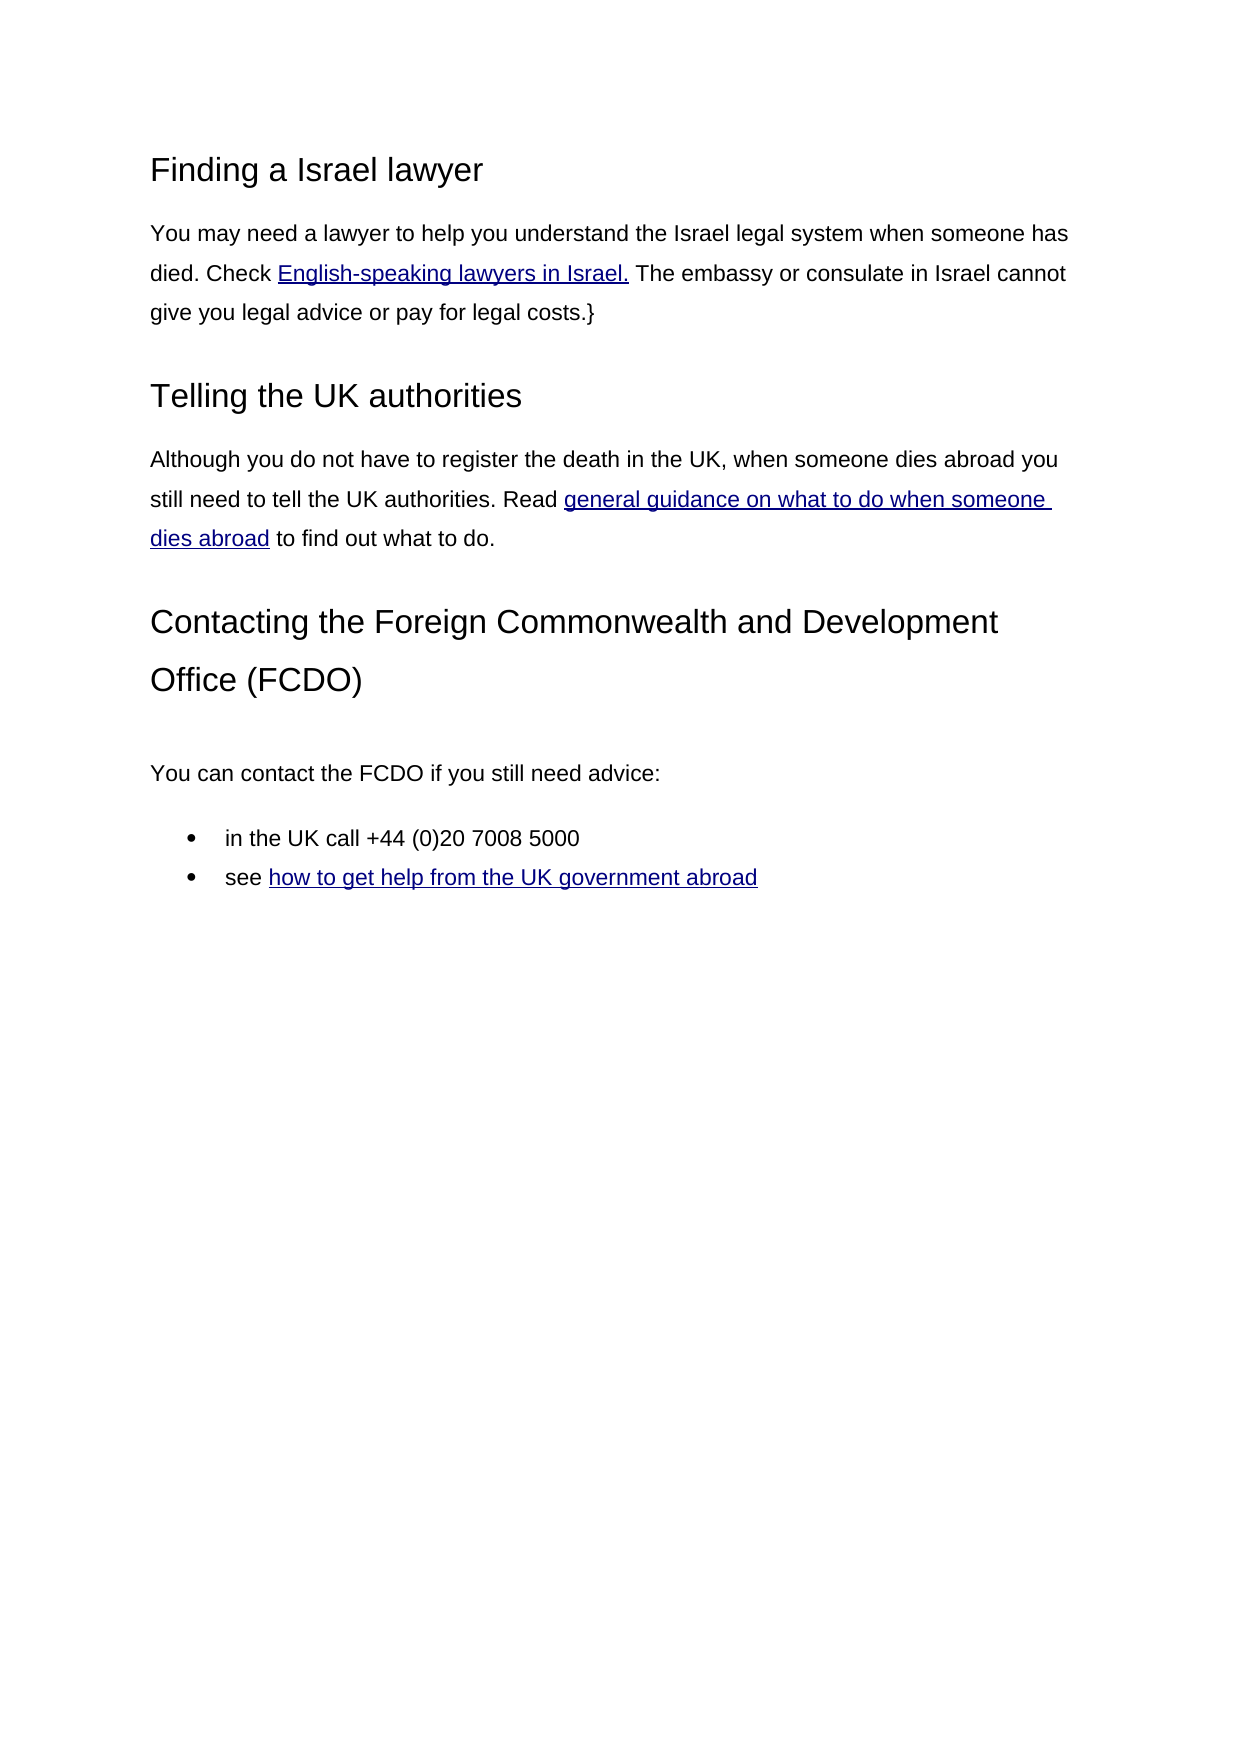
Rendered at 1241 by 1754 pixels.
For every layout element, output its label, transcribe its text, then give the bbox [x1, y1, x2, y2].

subtitle Finding a Israel lawyer [150, 150, 1091, 188]
list in the UK call +44 (0)20 7008 5000 [187, 824, 1091, 851]
subtitle Telling the UK authorities [150, 376, 1091, 414]
text You can contact the FCDO if you still need advice: [150, 760, 1091, 786]
subtitle Contacting the Foreign Commonwealth and Development Office (FCDO) [150, 602, 1091, 698]
text Although you do not have to register the death in the UK, when someone dies abroad you still need to tell the UK authorities. Read general guidance on what to do when someone dies abroad to find out what to do. [150, 446, 1091, 551]
list see how to get help from the UK government abroad [187, 864, 1091, 890]
text You may need a lawyer to help you understand the Israel legal system when someone has died. Check English-speaking lawyers in Israel. The embassy or consulate in Israel cannot give you legal advice or pay for legal costs.} [150, 220, 1091, 325]
